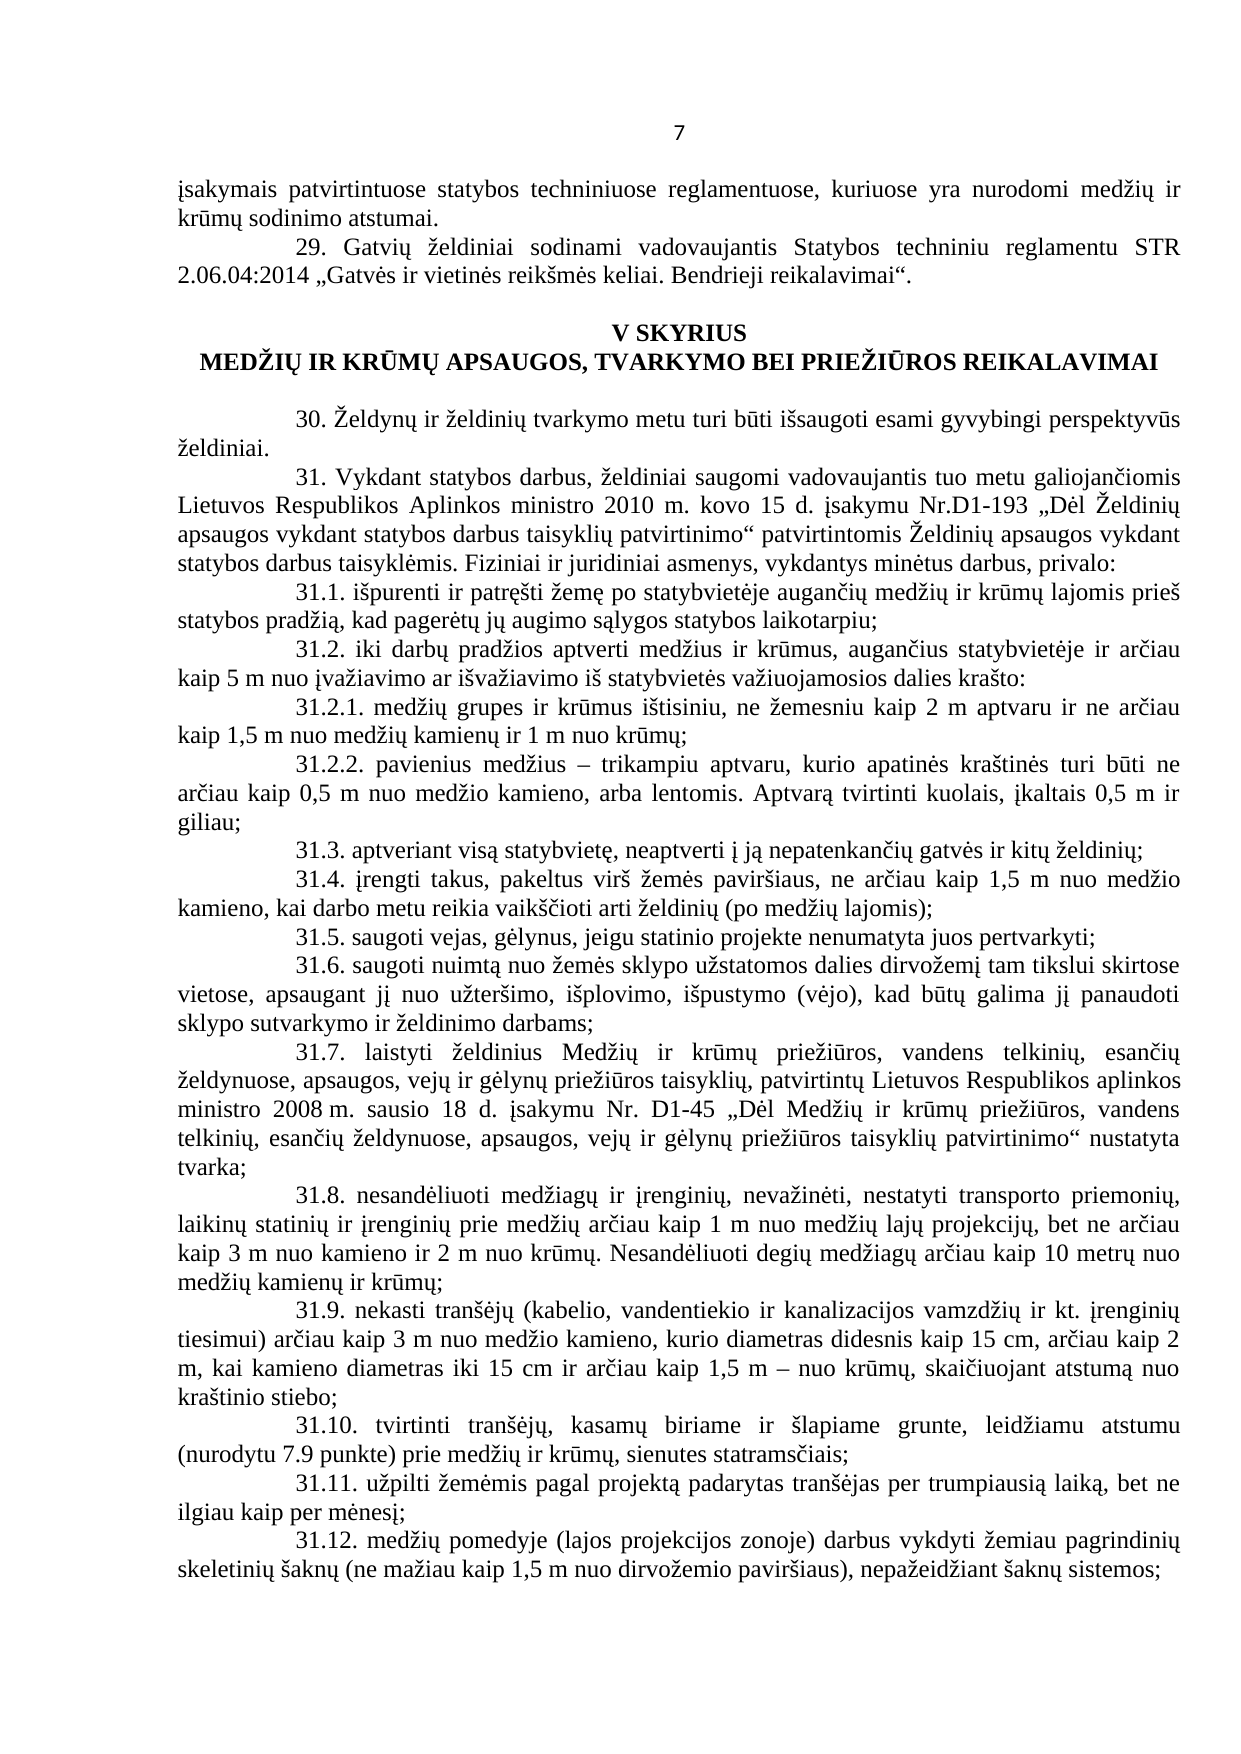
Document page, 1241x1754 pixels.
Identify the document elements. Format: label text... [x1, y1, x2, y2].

text 31.2.2. pavienius medžius – trikampiu aptvaru, kurio apatinės kraštinės turi būti ne arčiau kaip 0,5 m nuo medžio kamieno, arba lentomis. Aptvarą tvirtinti kuolais, įkaltais 0,5 m ir giliau; [177, 749, 1181, 835]
text 31.9. nekasti tranšėjų (kabelio, vandentiekio ir kanalizacijos vamzdžių ir kt. įrenginių tiesimui) arčiau kaip 3 m nuo medžio kamieno, kurio diametras didesnis kaip 15 cm, arčiau kaip 2 m, kai kamieno diametras iki 15 cm ir arčiau kaip 1,5 m – nuo krūmų, skaičiuojant atstumą nuo kraštinio stiebo; [177, 1295, 1181, 1410]
text 31.1. išpurenti ir patręšti žemę po statybvietėje augančių medžių ir krūmų lajomis prieš statybos pradžią, kad pagerėtų jų augimo sąlygos statybos laikotarpiu; [177, 577, 1181, 634]
text 31.4. įrengti takus, pakeltus virš žemės paviršiaus, ne arčiau kaip 1,5 m nuo medžio kamieno, kai darbo metu reikia vaikščioti arti želdinių (po medžių lajomis); [177, 864, 1181, 922]
text 31.7. laistyti želdinius Medžių ir krūmų priežiūros, vandens telkinių, esančių želdynuose, apsaugos, vejų ir gėlynų priežiūros taisyklių, patvirtintų Lietuvos Respublikos aplinkos ministro 2008 m. sausio 18 d. įsakymu Nr. D1-45 „Dėl Medžių ir krūmų priežiūros, vandens telkinių, esančių želdynuose, apsaugos, vejų ir gėlynų priežiūros taisyklių patvirtinimo“ nustatyta tvarka; [177, 1037, 1181, 1180]
text 31.3. aptveriant visą statybvietę, neaptverti į ją nepatenkančių gatvės ir kitų želdinių; [177, 835, 1181, 864]
text 31.11. užpilti žemėmis pagal projektą padarytas tranšėjas per trumpiausią laiką, bet ne ilgiau kaip per mėnesį; [177, 1468, 1181, 1525]
text 31.2. iki darbų pradžios aptverti medžius ir krūmus, augančius statybvietėje ir arčiau kaip 5 m nuo įvažiavimo ar išvažiavimo iš statybvietės važiuojamosios dalies krašto: [177, 634, 1181, 692]
text 31. Vykdant statybos darbus, želdiniai saugomi vadovaujantis tuo metu galiojančiomis Lietuvos Respublikos Aplinkos ministro 2010 m. kovo 15 d. įsakymu Nr.D1-193 „Dėl Želdinių apsaugos vykdant statybos darbus taisyklių patvirtinimo“ patvirtintomis Želdinių apsaugos vykdant statybos darbus taisyklėmis. Fiziniai ir juridiniai asmenys, vykdantys minėtus darbus, privalo: [177, 462, 1181, 577]
text 31.10. tvirtinti tranšėjų, kasamų biriame ir šlapiame grunte, leidžiamu atstumu (nurodytu 7.9 punkte) prie medžių ir krūmų, sienutes statramsčiais; [177, 1410, 1181, 1468]
text 30. Želdynų ir želdinių tvarkymo metu turi būti išsaugoti esami gyvybingi perspektyvūs želdiniai. [177, 404, 1181, 462]
text 31.6. saugoti nuimtą nuo žemės sklypo užstatomos dalies dirvožemį tam tikslui skirtose vietose, apsaugant jį nuo užteršimo, išplovimo, išpustymo (vėjo), kad būtų galima jį panaudoti sklypo sutvarkymo ir želdinimo darbams; [177, 950, 1181, 1037]
text V SKYRIUS [177, 318, 1181, 347]
text įsakymais patvirtintuose statybos techniniuose reglamentuose, kuriuose yra nurodomi medžių ir krūmų sodinimo atstumai. [177, 174, 1181, 232]
text 31.2.1. medžių grupes ir krūmus ištisiniu, ne žemesniu kaip 2 m aptvaru ir ne arčiau kaip 1,5 m nuo medžių kamienų ir 1 m nuo krūmų; [177, 692, 1181, 749]
text 29. Gatvių želdiniai sodinami vadovaujantis Statybos techniniu reglamentu STR 2.06.04:2014 „Gatvės ir vietinės reikšmės keliai. Bendrieji reikalavimai“. [177, 232, 1181, 289]
text 31.12. medžių pomedyje (lajos projekcijos zonoje) darbus vykdyti žemiau pagrindinių skeletinių šaknų (ne mažiau kaip 1,5 m nuo dirvožemio paviršiaus), nepažeidžiant šaknų sistemos; [177, 1525, 1181, 1583]
text 31.8. nesandėliuoti medžiagų ir įrenginių, nevažinėti, nestatyti transporto priemonių, laikinų statinių ir įrenginių prie medžių arčiau kaip 1 m nuo medžių lajų projekcijų, bet ne arčiau kaip 3 m nuo kamieno ir 2 m nuo krūmų. Nesandėliuoti degių medžiagų arčiau kaip 10 metrų nuo medžių kamienų ir krūmų; [177, 1180, 1181, 1295]
text 31.5. saugoti vejas, gėlynus, jeigu statinio projekte nenumatyta juos pertvarkyti; [177, 922, 1181, 950]
text MEDŽIŲ IR KRŪMŲ APSAUGOS, TVARKYMO BEI PRIEŽIŪROS REIKALAVIMAI [177, 347, 1181, 375]
